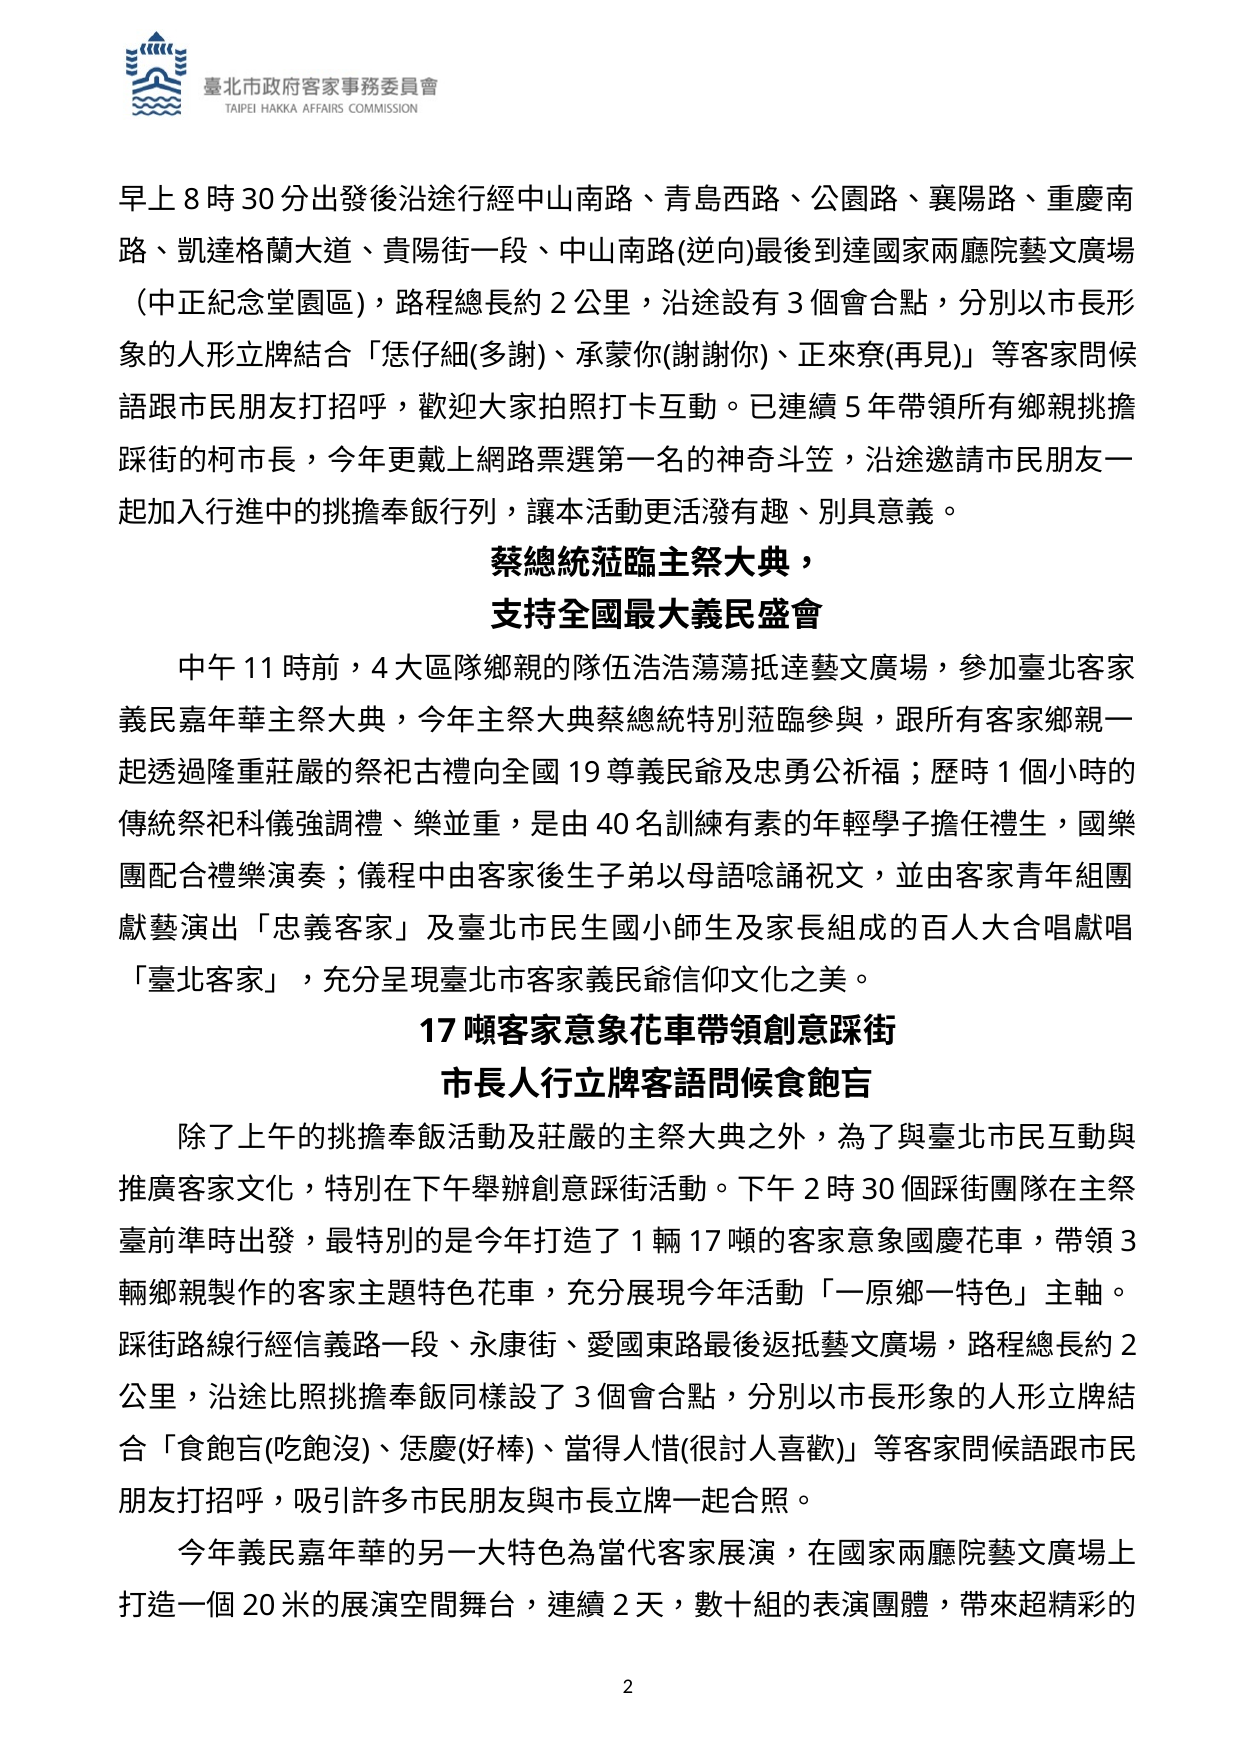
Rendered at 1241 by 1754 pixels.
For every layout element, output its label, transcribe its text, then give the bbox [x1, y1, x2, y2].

text 蔡總統蒞臨主祭大典， [118, 532, 1137, 584]
text 除了上午的挑擔奉飯活動及莊嚴的主祭大典之外，為了與臺北市民互動與推廣客家文化，特別在下午舉辦創意踩街活動。下午2時30個踩街團隊在主祭臺前準時出發，最特別的是今年打造了1輛17噸的客家意象國慶花車，帶領3輛鄉親製作的客家主題特色花車，充分展現今年活動「一原鄉一特色」主軸。踩街路線行經信義路一段、永康街、愛國東路最後返抵藝文廣場，路程總長約2公里，沿途比照挑擔奉飯同樣設了3個會合點，分別以市長形象的人形立牌結合「食飽吂(吃飽沒)、恁慶(好棒)、當得人惜(很討人喜歡)」等客家問候語跟市民朋友打招呼，吸引許多市民朋友與市長立牌一起合照。 [118, 1105, 1137, 1522]
text 17噸客家意象花車帶領創意踩街 [118, 1001, 1137, 1053]
text 今年義民嘉年華的另一大特色為當代客家展演，在國家兩廳院藝文廣場上打造一個20米的展演空間舞台，連續2天，數十組的表演團體，帶來超精彩的展演節目，包括10月26日演出的「客家好時光」和大家一起看客家大戲、聽客家山歌和阿卡貝拉；「客音狂想主題之夜」由客家金曲歌王歌后及特邀之葛萊美獎國際大師帶來古巴爵士三重奏，一起玩山歌陪市民朋友搖擺一整夜。10月27日「玩轉新客調」原創與經典新編客家音樂，安排了一個文藝的秋日午後；「響靚臺北之夜」由優異的客語教育中心團隊獻藝演出，歌謠、舞蹈、弦樂等多元面貌，為客家語言文化傳承寫下美好註解。超讚的臺北客家藝術節、創新響靚客家音樂，與您相約藝文廣場中正紀念堂園區！ [118, 1522, 1137, 1626]
text 中午11時前，4大區隊鄉親的隊伍浩浩蕩蕩抵逹藝文廣場，參加臺北客家義民嘉年華主祭大典，今年主祭大典蔡總統特別蒞臨參與，跟所有客家鄉親一起透過隆重莊嚴的祭祀古禮向全國19尊義民爺及忠勇公祈福；歷時1個小時的傳統祭祀科儀強調禮、樂並重，是由40名訓練有素的年輕學子擔任禮生，國樂團配合禮樂演奏；儀程中由客家後生子弟以母語唸誦祝文，並由客家青年組團獻藝演出「忠義客家」及臺北市民生國小師生及家長組成的百人大合唱獻唱「臺北客家」，充分呈現臺北市客家義民爺信仰文化之美。 [118, 637, 1137, 1001]
text 市長人行立牌客語問候食飽吂 [118, 1053, 1137, 1105]
picture [118, 29, 456, 121]
text 支持全國最大義民盛會 [118, 584, 1137, 637]
text 早上8時30分出發後沿途行經中山南路、青島西路、公園路、襄陽路、重慶南路、凱達格蘭大道、貴陽街一段、中山南路(逆向)最後到達國家兩廳院藝文廣場（中正紀念堂園區)，路程總長約2公里，沿途設有3個會合點，分別以市長形象的人形立牌結合「恁仔細(多謝)、承蒙你(謝謝你)、正來尞(再見)」等客家問候語跟市民朋友打招呼，歡迎大家拍照打卡互動。已連續5年帶領所有鄉親挑擔踩街的柯市長，今年更戴上網路票選第一名的神奇斗笠，沿途邀請市民朋友一起加入行進中的挑擔奉飯行列，讓本活動更活潑有趣、別具意義。 [118, 168, 1137, 532]
